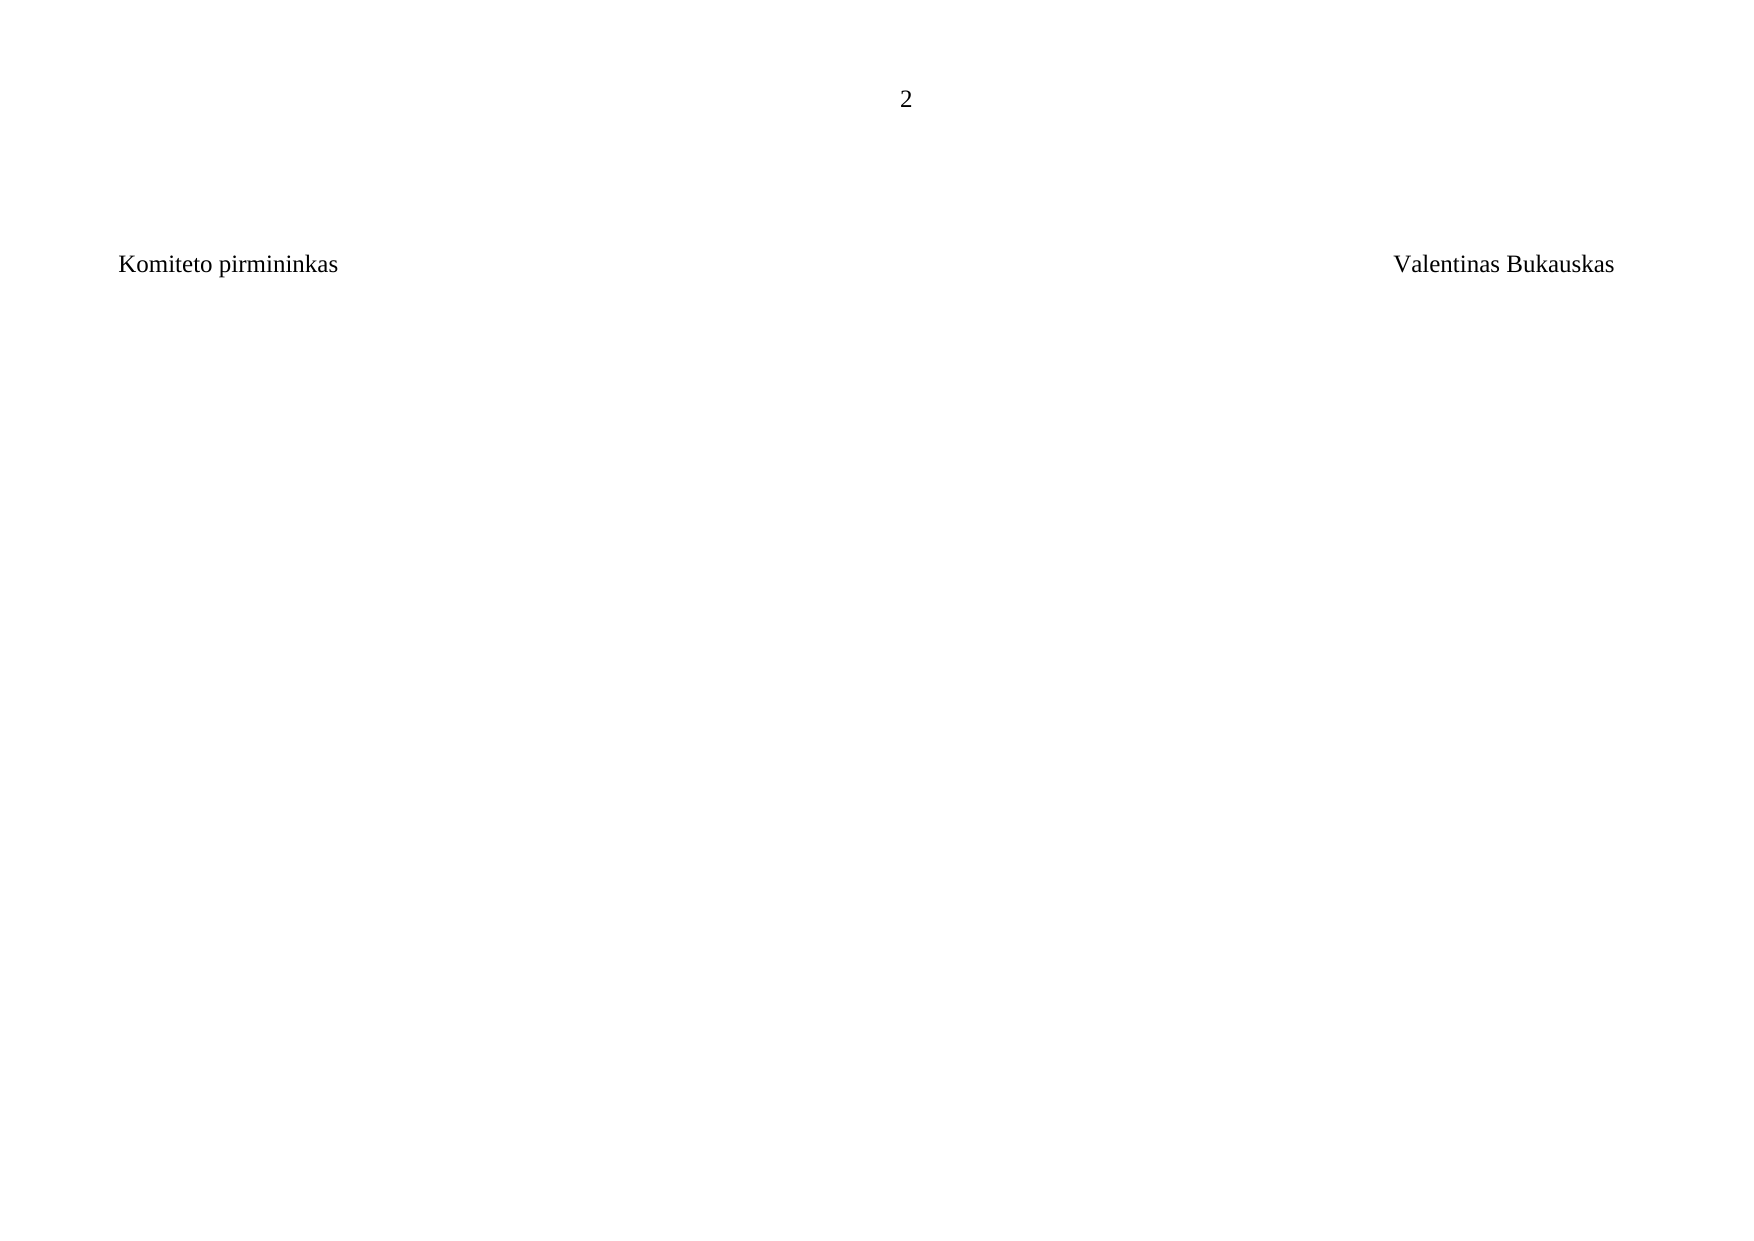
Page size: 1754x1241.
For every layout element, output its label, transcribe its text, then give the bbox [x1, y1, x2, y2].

text Komiteto pirmininkas Valentinas Bukauskas [118, 249, 1694, 278]
